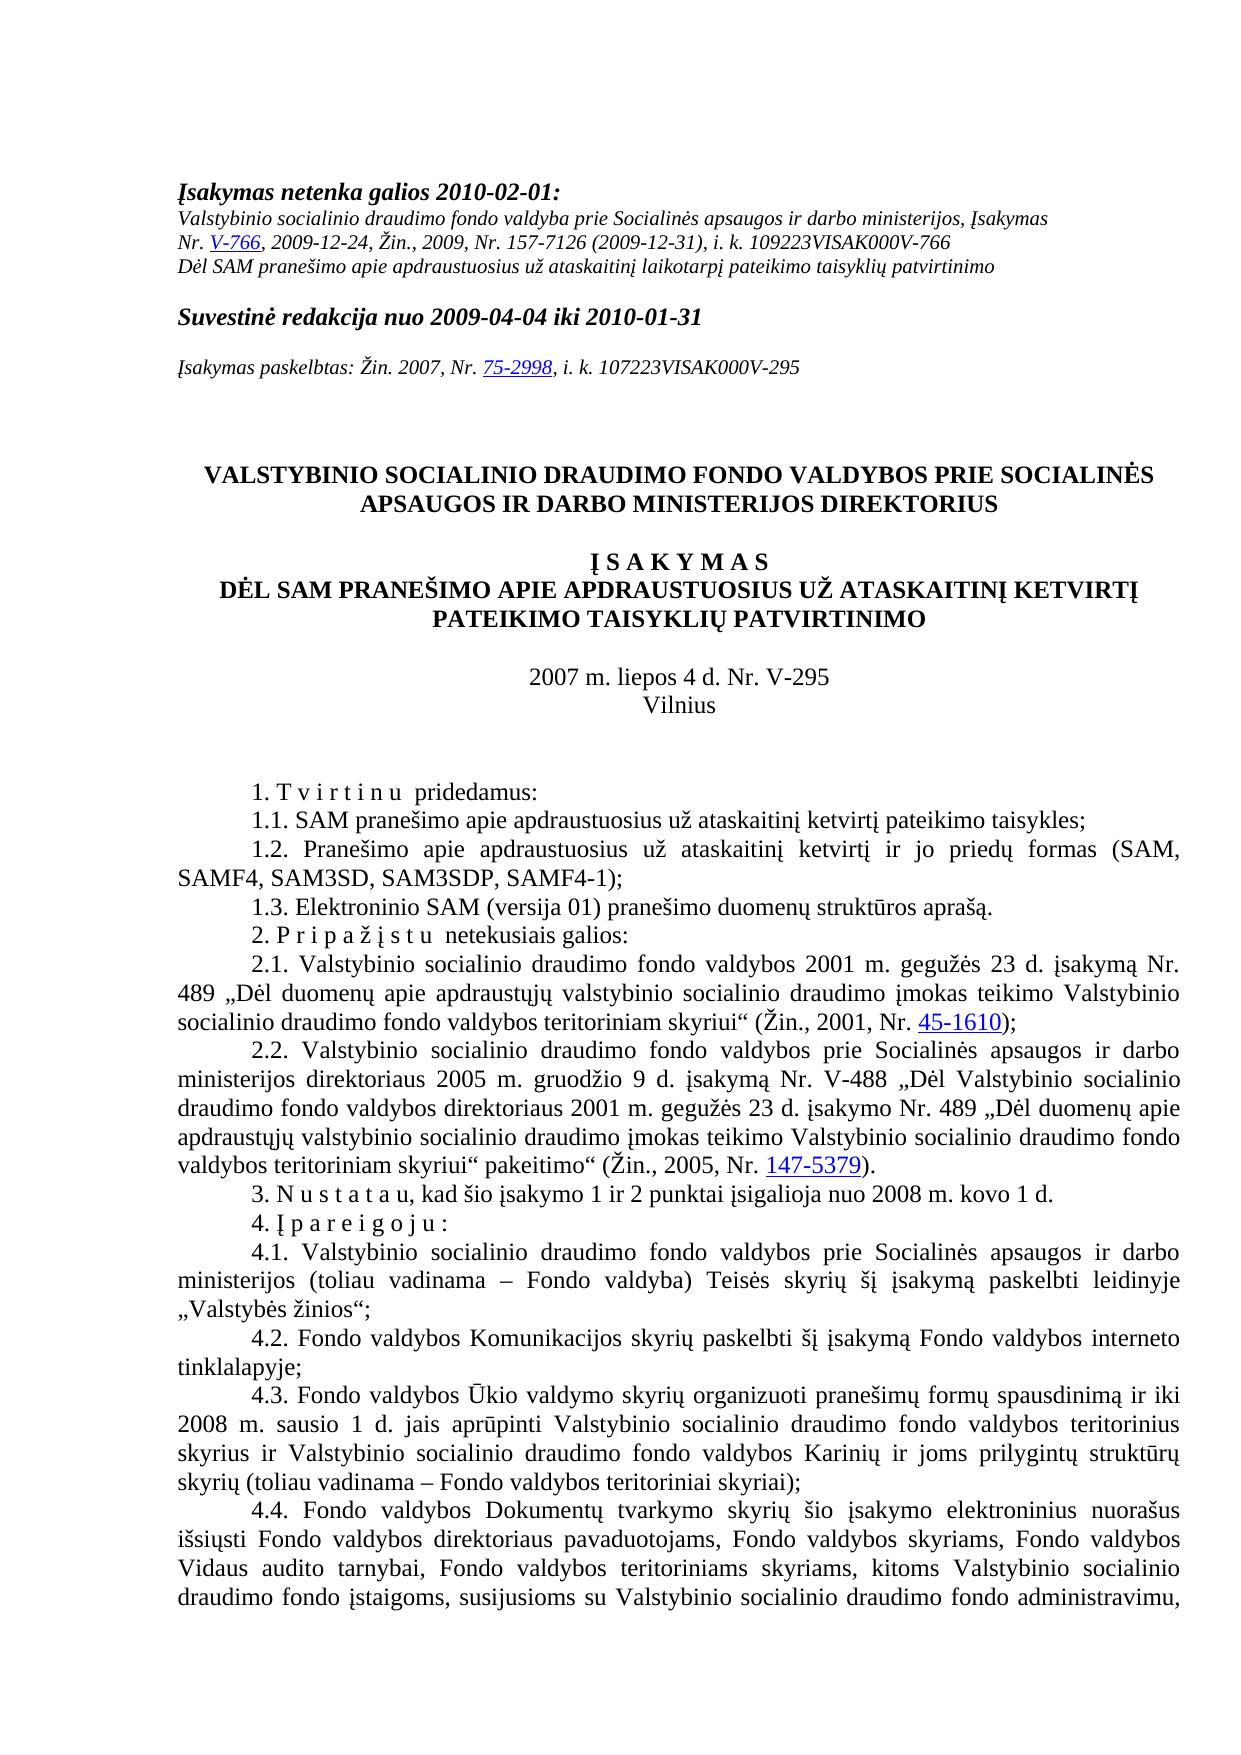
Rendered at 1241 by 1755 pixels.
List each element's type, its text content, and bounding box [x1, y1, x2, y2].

text 4.4. Fondo valdybos Dokumentų tvarkymo skyrių šio įsakymo elektroninius nuorašus išsiųsti Fondo valdybos direktoriaus pavaduotojams, Fondo valdybos skyriams, Fondo valdybos Vidaus audito tarnybai, Fondo valdybos teritoriniams skyriams, kitoms Valstybinio socialinio draudimo fondo įstaigoms, susijusioms su Valstybinio socialinio draudimo fondo administravimu, [177, 1496, 1181, 1611]
text Į S A K Y M A S [177, 547, 1181, 576]
text Dėl SAM pranešimo apie apdraustuosius už ataskaitinį laikotarpį pateikimo taisyklių patvirtinimo [177, 254, 1181, 278]
text Įsakymas paskelbtas: Žin. 2007, Nr. 75-2998, i. k. 107223VISAK000V-295 [177, 355, 1181, 379]
text Suvestinė redakcija nuo 2009-04-04 iki 2010-01-31 [177, 302, 1181, 331]
text 1. Tvirtinu pridedamus: [177, 777, 1181, 806]
text 4.3. Fondo valdybos Ūkio valdymo skyrių organizuoti pranešimų formų spausdinimą ir iki 2008 m. sausio 1 d. jais aprūpinti Valstybinio socialinio draudimo fondo valdybos teritorinius skyrius ir Valstybinio socialinio draudimo fondo valdybos Karinių ir joms prilygintų struktūrų skyrių (toliau vadinama – Fondo valdybos teritoriniai skyriai); [177, 1381, 1181, 1496]
text 2.1. Valstybinio socialinio draudimo fondo valdybos 2001 m. gegužės 23 d. įsakymą Nr. 489 „Dėl duomenų apie apdraustųjų valstybinio socialinio draudimo įmokas teikimo Valstybinio socialinio draudimo fondo valdybos teritoriniam skyriui“ (Žin., 2001, Nr. 45-1610); [177, 949, 1181, 1036]
text 2007 m. liepos 4 d. Nr. V-295 [177, 662, 1181, 691]
text 1.3. Elektroninio SAM (versija 01) pranešimo duomenų struktūros aprašą. [177, 892, 1181, 921]
text 4.1. Valstybinio socialinio draudimo fondo valdybos prie Socialinės apsaugos ir darbo ministerijos (toliau vadinama – Fondo valdyba) Teisės skyrių šį įsakymą paskelbti leidinyje „Valstybės žinios“; [177, 1237, 1181, 1323]
text 4. Įpareigoju: [177, 1208, 1181, 1237]
text Vilnius [177, 691, 1181, 719]
text 3. Nustatau, kad šio įsakymo 1 ir 2 punktai įsigalioja nuo 2008 m. kovo 1 d. [177, 1179, 1181, 1208]
text DĖL SAM PRANEŠIMO APIE APDRAUSTUOSIUS UŽ ATASKAITINĮ KETVIRTĮ PATEIKIMO TAISYKLIŲ PATVIRTINIMO [177, 576, 1181, 633]
text VALSTYBINIO SOCIALINIO DRAUDIMO FONDO VALDYBOS PRIE SOCIALINĖS APSAUGOS IR DARBO MINISTERIJOS DIREKTORIUS [177, 461, 1181, 518]
text Valstybinio socialinio draudimo fondo valdyba prie Socialinės apsaugos ir darbo ministerijos, Įsakymas [177, 206, 1181, 230]
text Nr. V-766, 2009-12-24, Žin., 2009, Nr. 157-7126 (2009-12-31), i. k. 109223VISAK000V-766 [177, 230, 1181, 254]
text Įsakymas netenka galios 2010-02-01: [177, 177, 1181, 206]
text 2. Pripažįstu netekusiais galios: [177, 921, 1181, 949]
text 4.2. Fondo valdybos Komunikacijos skyrių paskelbti šį įsakymą Fondo valdybos interneto tinklalapyje; [177, 1323, 1181, 1381]
text 1.2. Pranešimo apie apdraustuosius už ataskaitinį ketvirtį ir jo priedų formas (SAM, SAMF4, SAM3SD, SAM3SDP, SAMF4-1); [177, 834, 1181, 892]
text 2.2. Valstybinio socialinio draudimo fondo valdybos prie Socialinės apsaugos ir darbo ministerijos direktoriaus 2005 m. gruodžio 9 d. įsakymą Nr. V-488 „Dėl Valstybinio socialinio draudimo fondo valdybos direktoriaus 2001 m. gegužės 23 d. įsakymo Nr. 489 „Dėl duomenų apie apdraustųjų valstybinio socialinio draudimo įmokas teikimo Valstybinio socialinio draudimo fondo valdybos teritoriniam skyriui“ pakeitimo“ (Žin., 2005, Nr. 147-5379). [177, 1036, 1181, 1179]
text 1.1. SAM pranešimo apie apdraustuosius už ataskaitinį ketvirtį pateikimo taisykles; [177, 806, 1181, 834]
